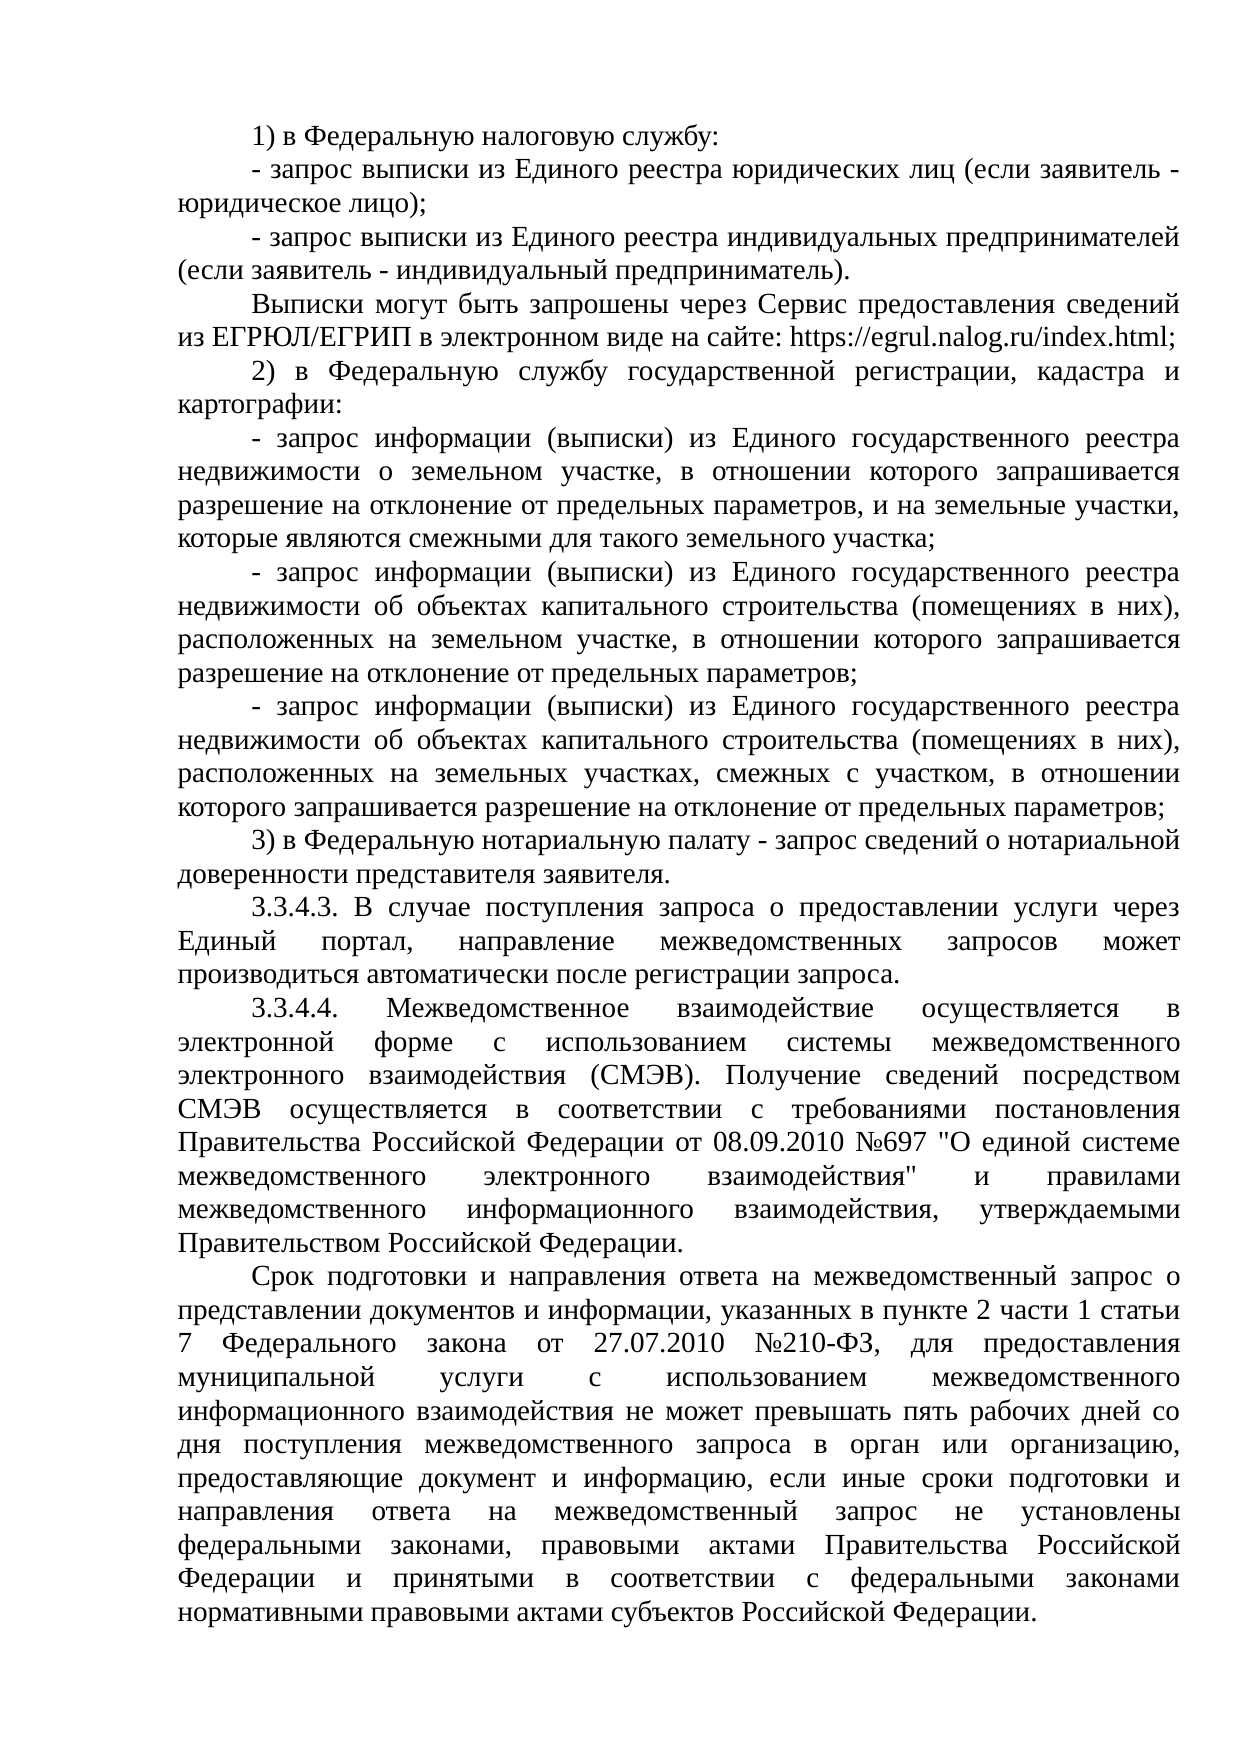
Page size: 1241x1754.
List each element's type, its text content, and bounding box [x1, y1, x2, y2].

text 3.3.4.4. Межведомственное взаимодействие осуществляется в электронной форме с использованием системы межведомственного электронного взаимодействия (СМЭВ). Получение сведений посредством СМЭВ осуществляется в соответствии с требованиями постановления Правительства Российской Федерации от 08.09.2010 №697 "О единой системе межведомственного электронного взаимодействия" и правилами межведомственного информационного взаимодействия, утверждаемыми Правительством Российской Федерации. [177, 990, 1181, 1258]
text Выписки могут быть запрошены через Сервис предоставления сведений из ЕГРЮЛ/ЕГРИП в электронном виде на сайте: https://egrul.nalog.ru/index.html; [177, 286, 1181, 353]
text Срок подготовки и направления ответа на межведомственный запрос о представлении документов и информации, указанных в пункте 2 части 1 статьи 7 Федерального закона от 27.07.2010 №210-ФЗ, для предоставления муниципальной услуги с использованием межведомственного информационного взаимодействия не может превышать пять рабочих дней со дня поступления межведомственного запроса в орган или организацию, предоставляющие документ и информацию, если иные сроки подготовки и направления ответа на межведомственный запрос не установлены федеральными законами, правовыми актами Правительства Российской Федерации и принятыми в соответствии с федеральными законами нормативными правовыми актами субъектов Российской Федерации. [177, 1258, 1181, 1627]
text - запрос информации (выписки) из Единого государственного реестра недвижимости об объектах капитального строительства (помещениях в них), расположенных на земельных участках, смежных с участком, в отношении которого запрашивается разрешение на отклонение от предельных параметров; [177, 688, 1181, 822]
text 1) в Федеральную налоговую службу: [177, 118, 1181, 152]
text - запрос информации (выписки) из Единого государственного реестра недвижимости об объектах капитального строительства (помещениях в них), расположенных на земельном участке, в отношении которого запрашивается разрешение на отклонение от предельных параметров; [177, 554, 1181, 688]
text 3) в Федеральную нотариальную палату - запрос сведений о нотариальной доверенности представителя заявителя. [177, 822, 1181, 889]
text - запрос выписки из Единого реестра юридических лиц (если заявитель - юридическое лицо); [177, 152, 1181, 219]
text 3.3.4.3. В случае поступления запроса о предоставлении услуги через Единый портал, направление межведомственных запросов может производиться автоматически после регистрации запроса. [177, 889, 1181, 990]
text - запрос выписки из Единого реестра индивидуальных предпринимателей (если заявитель - индивидуальный предприниматель). [177, 219, 1181, 286]
text 2) в Федеральную службу государственной регистрации, кадастра и картографии: [177, 353, 1181, 420]
text - запрос информации (выписки) из Единого государственного реестра недвижимости о земельном участке, в отношении которого запрашивается разрешение на отклонение от предельных параметров, и на земельные участки, которые являются смежными для такого земельного участка; [177, 420, 1181, 554]
